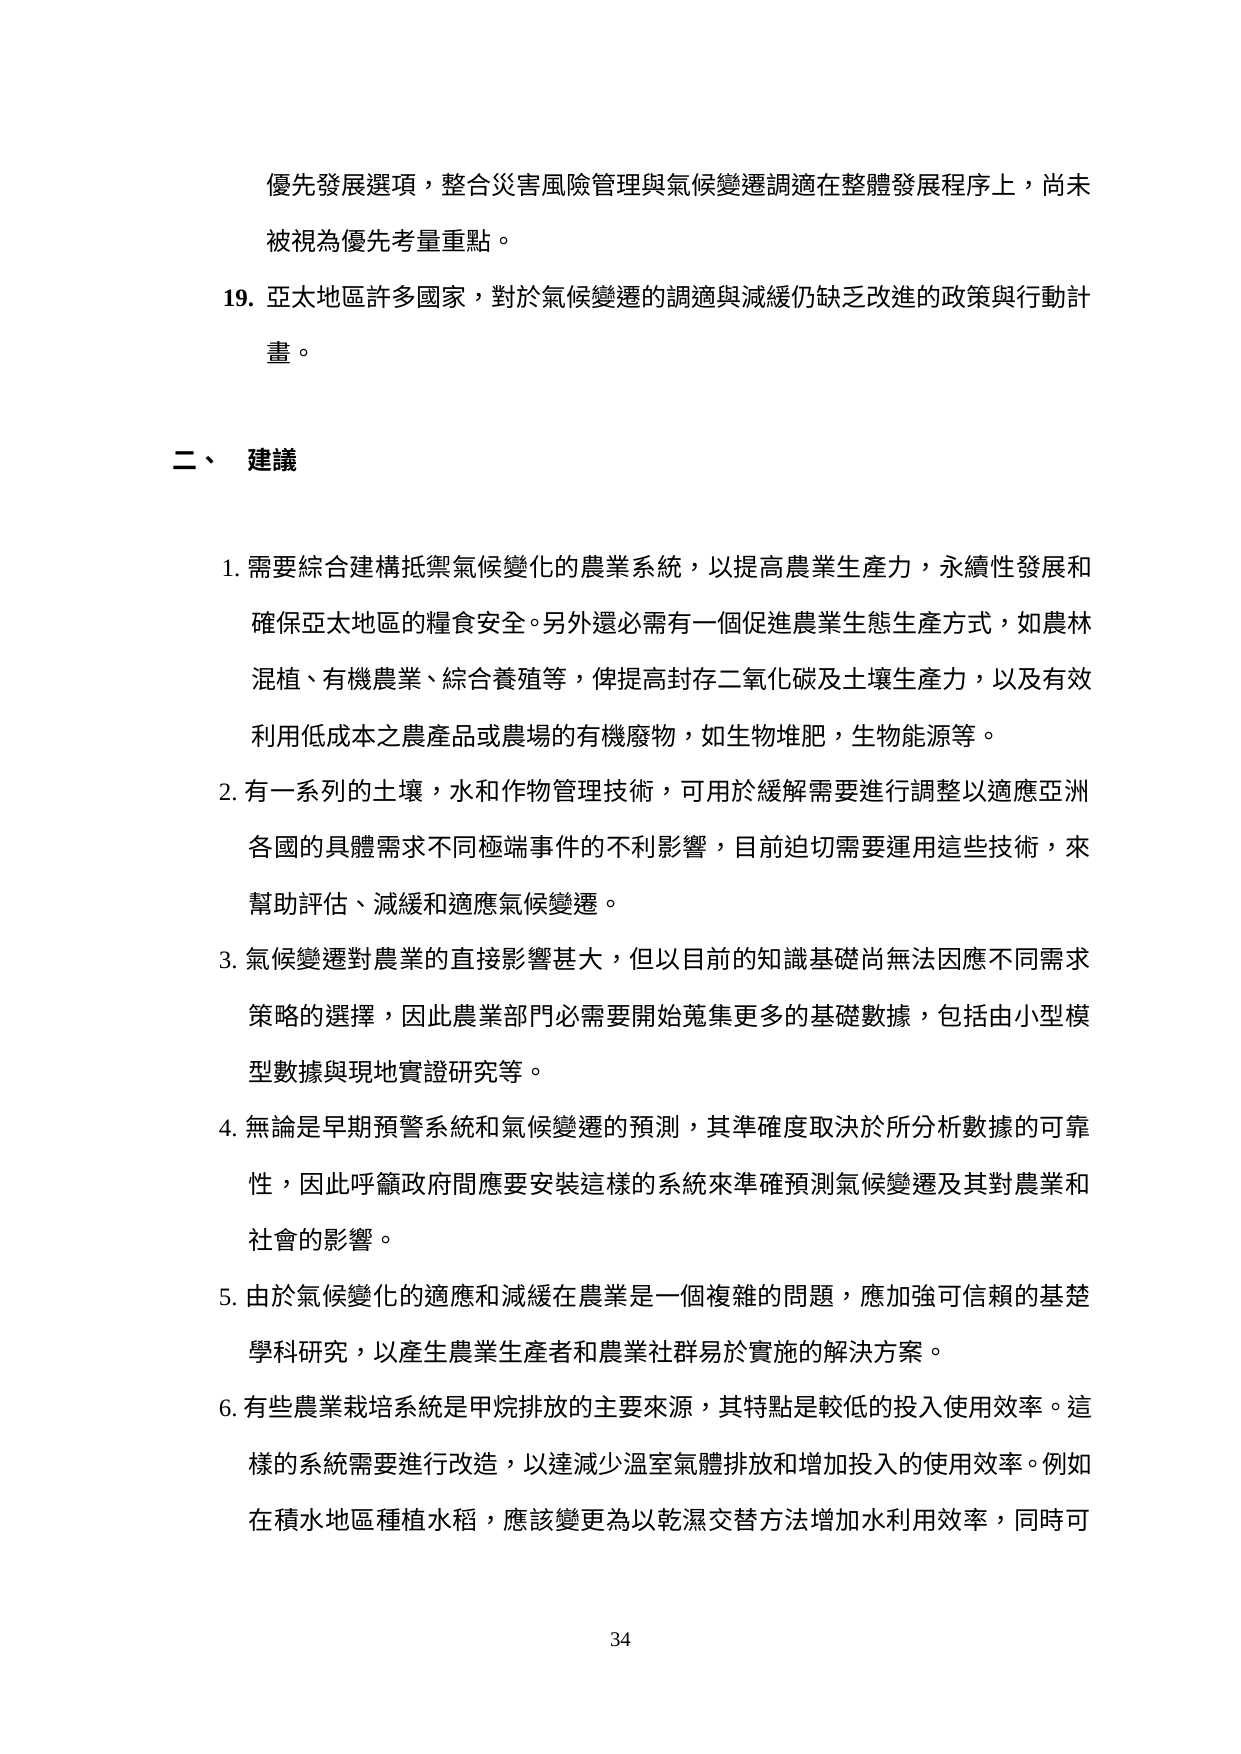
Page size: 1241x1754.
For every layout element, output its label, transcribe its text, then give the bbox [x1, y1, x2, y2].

list 優先發展選項，整合災害風險管理與氣候變遷調適在整體發展程序上，尚未被視為優先考量重點。 [223, 164, 1092, 258]
text 3. 氣候變遷對農業的直接影響甚大，但以目前的知識基礎尚無法因應不同需求策略的選擇，因此農業部門必需要開始蒐集更多的基礎數據，包括由小型模型數據與現地實證研究等。 [219, 939, 1092, 1089]
text 1. 需要綜合建構抵禦氣候變化的農業系統，以提高農業生產力，永續性發展和確保亞太地區的糧食安全。另外還必需有一個促進農業生態生產方式，如農林混植、有機農業、綜合養殖等，俾提高封存二氧化碳及土壤生產力，以及有效利用低成本之農產品或農場的有機廢物，如生物堆肥，生物能源等。 [221, 547, 1092, 753]
text 4. 無論是早期預警系統和氣候變遷的預測，其準確度取決於所分析數據的可靠性，因此呼籲政府間應要安裝這樣的系統來準確預測氣候變遷及其對農業和社會的影響。 [219, 1107, 1092, 1257]
text 5. 由於氣候變化的適應和減緩在農業是一個複雜的問題，應加強可信賴的基楚學科研究，以產生農業生產者和農業社群易於實施的解決方案。 [219, 1275, 1092, 1369]
text 6. 有些農業栽培系統是甲烷排放的主要來源，其特點是較低的投入使用效率。這樣的系統需要進行改造，以達減少溫室氣體排放和增加投入的使用效率。例如，在積水地區種植水稻，應該變更為以乾濕交替方法增加水利用效率，同時可減少甲烷的排放。同樣的情況在飼養牲畜，也必須加以適當的管理，達減少甲烷排放。 [219, 1387, 1092, 1537]
list 亞太地區許多國家，對於氣候變遷的調適與減緩仍缺乏改進的政策與行動計畫。 [223, 276, 1092, 370]
text 2. 有一系列的土壤，水和作物管理技術，可用於緩解需要進行調整以適應亞洲各國的具體需求不同極端事件的不利影響，目前迫切需要運用這些技術，來幫助評估、減緩和適應氣候變遷。 [219, 771, 1092, 921]
list 建議 [173, 439, 1092, 477]
